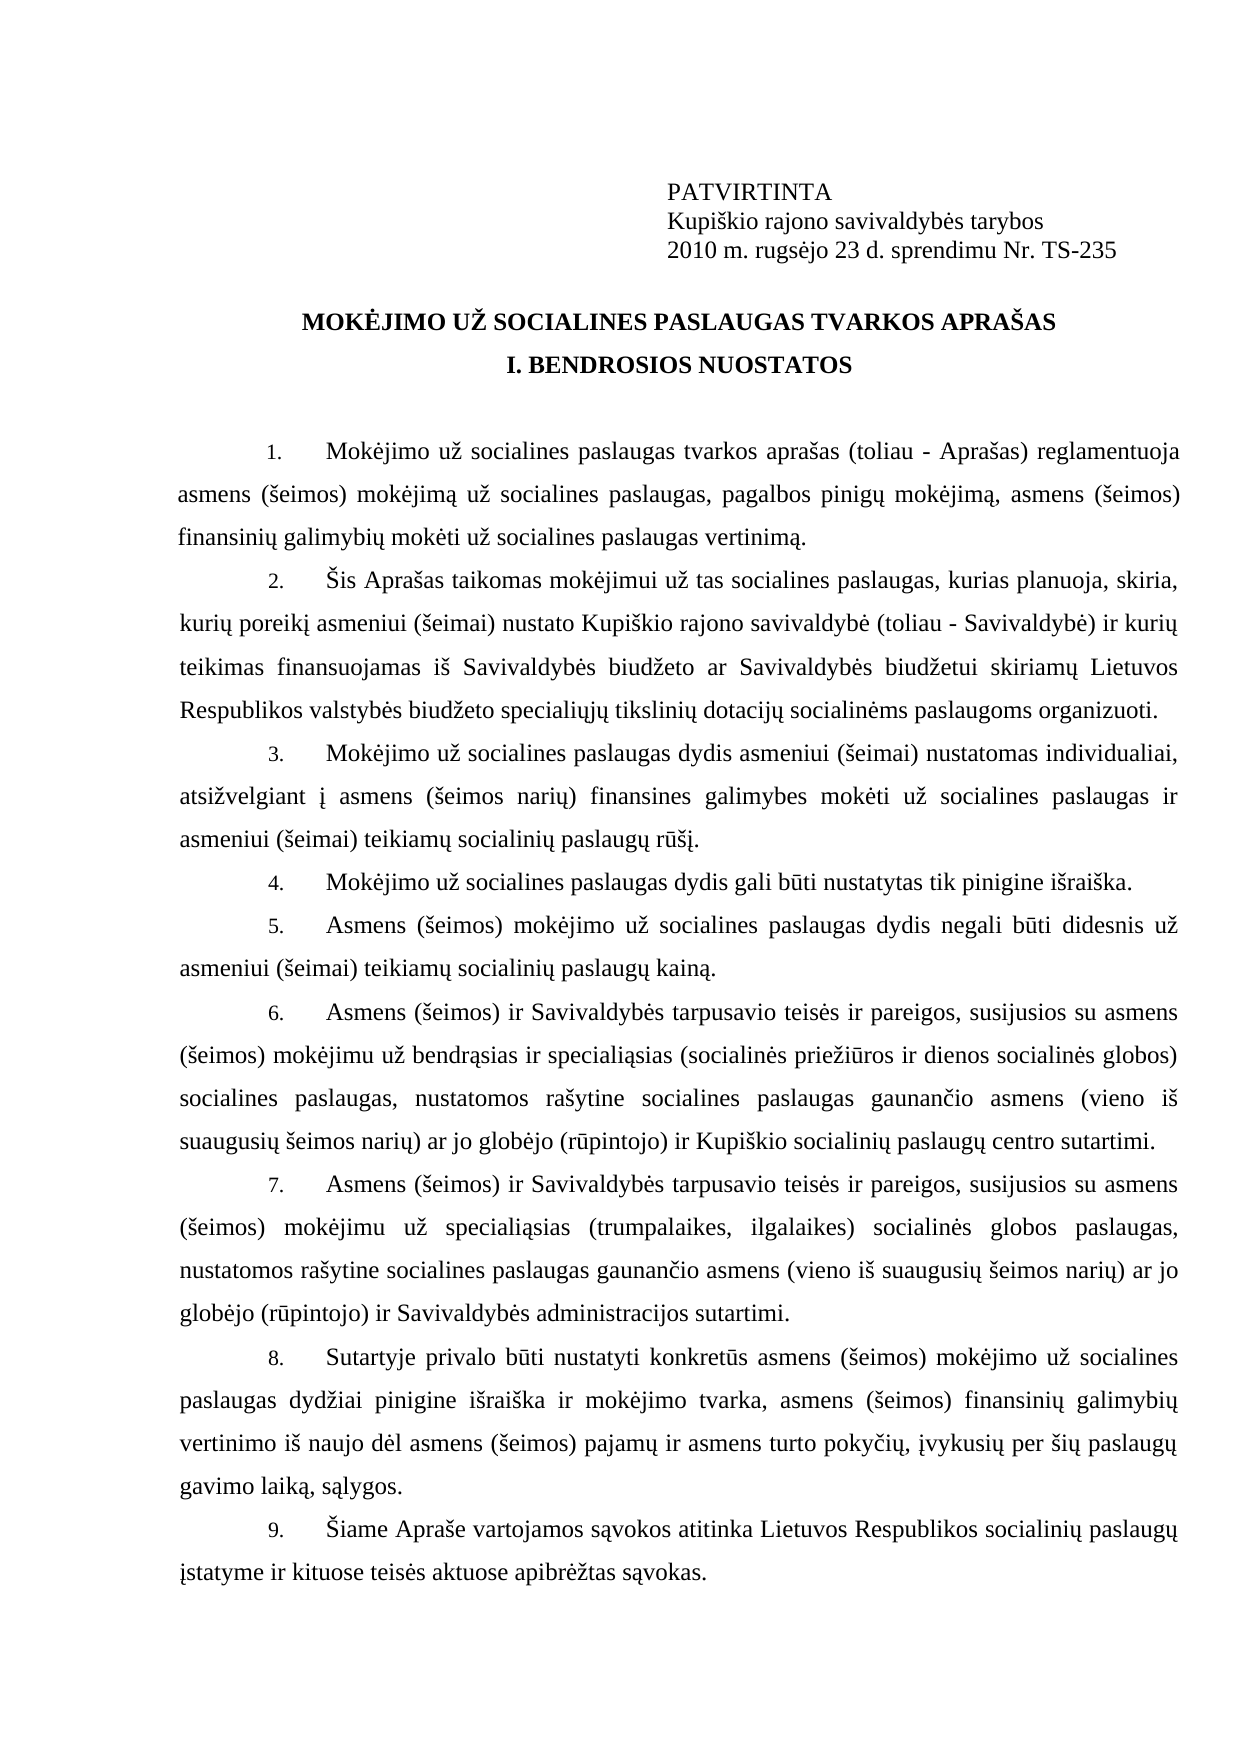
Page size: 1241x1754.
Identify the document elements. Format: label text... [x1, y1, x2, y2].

text 1. Mokėjimo už socialines paslaugas tvarkos aprašas (toliau - Aprašas) reglamentuoja asmens (šeimos) mokėjimą už socialines paslaugas, pagalbos pinigų mokėjimą, asmens (šeimos) finansinių galimybių mokėti už socialines paslaugas vertinimą. [177, 436, 1181, 551]
text 4. Mokėjimo už socialines paslaugas dydis gali būti nustatytas tik pinigine išraiška. [179, 867, 1181, 896]
text 9. Šiame Apraše vartojamos sąvokos atitinka Lietuvos Respublikos socialinių paslaugų įstatyme ir kituose teisės aktuose apibrėžtas sąvokas. [179, 1514, 1179, 1586]
text 8. Sutartyje privalo būti nustatyti konkretūs asmens (šeimos) mokėjimo už socialines paslaugas dydžiai pinigine išraiška ir mokėjimo tvarka, asmens (šeimos) finansinių galimybių vertinimo iš naujo dėl asmens (šeimos) pajamų ir asmens turto pokyčių, įvykusių per šių paslaugų gavimo laiką, sąlygos. [179, 1342, 1179, 1500]
text MOKĖJIMO UŽ SOCIALINES PASLAUGAS TVARKOS APRAŠAS [177, 307, 1181, 335]
text PATVIRTINTA [667, 177, 1181, 206]
text 6. Asmens (šeimos) ir Savivaldybės tarpusavio teisės ir pareigos, susijusios su asmens (šeimos) mokėjimu už bendrąsias ir specialiąsias (socialinės priežiūros ir dienos socialinės globos) socialines paslaugas, nustatomos rašytine socialines paslaugas gaunančio asmens (vieno iš suaugusių šeimos narių) ar jo globėjo (rūpintojo) ir Kupiškio socialinių paslaugų centro sutartimi. [179, 997, 1179, 1155]
text Kupiškio rajono savivaldybės tarybos [667, 206, 1181, 235]
text 7. Asmens (šeimos) ir Savivaldybės tarpusavio teisės ir pareigos, susijusios su asmens (šeimos) mokėjimu už specialiąsias (trumpalaikes, ilgalaikes) socialinės globos paslaugas, nustatomos rašytine socialines paslaugas gaunančio asmens (vieno iš suaugusių šeimos narių) ar jo globėjo (rūpintojo) ir Savivaldybės administracijos sutartimi. [179, 1169, 1179, 1327]
text 5. Asmens (šeimos) mokėjimo už socialines paslaugas dydis negali būti didesnis už asmeniui (šeimai) teikiamų socialinių paslaugų kainą. [179, 910, 1179, 982]
text I. BENDROSIOS NUOSTATOS [177, 350, 1181, 378]
text 2010 m. rugsėjo 23 d. sprendimu Nr. TS-235 [667, 235, 1181, 263]
text 3. Mokėjimo už socialines paslaugas dydis asmeniui (šeimai) nustatomas individualiai, atsižvelgiant į asmens (šeimos narių) finansines galimybes mokėti už socialines paslaugas ir asmeniui (šeimai) teikiamų socialinių paslaugų rūšį. [179, 738, 1179, 853]
text 2. Šis Aprašas taikomas mokėjimui už tas socialines paslaugas, kurias planuoja, skiria, kurių poreikį asmeniui (šeimai) nustato Kupiškio rajono savivaldybė (toliau - Savivaldybė) ir kurių teikimas finansuojamas iš Savivaldybės biudžeto ar Savivaldybės biudžetui skiriamų Lietuvos Respublikos valstybės biudžeto specialiųjų tikslinių dotacijų socialinėms paslaugoms organizuoti. [179, 565, 1179, 723]
